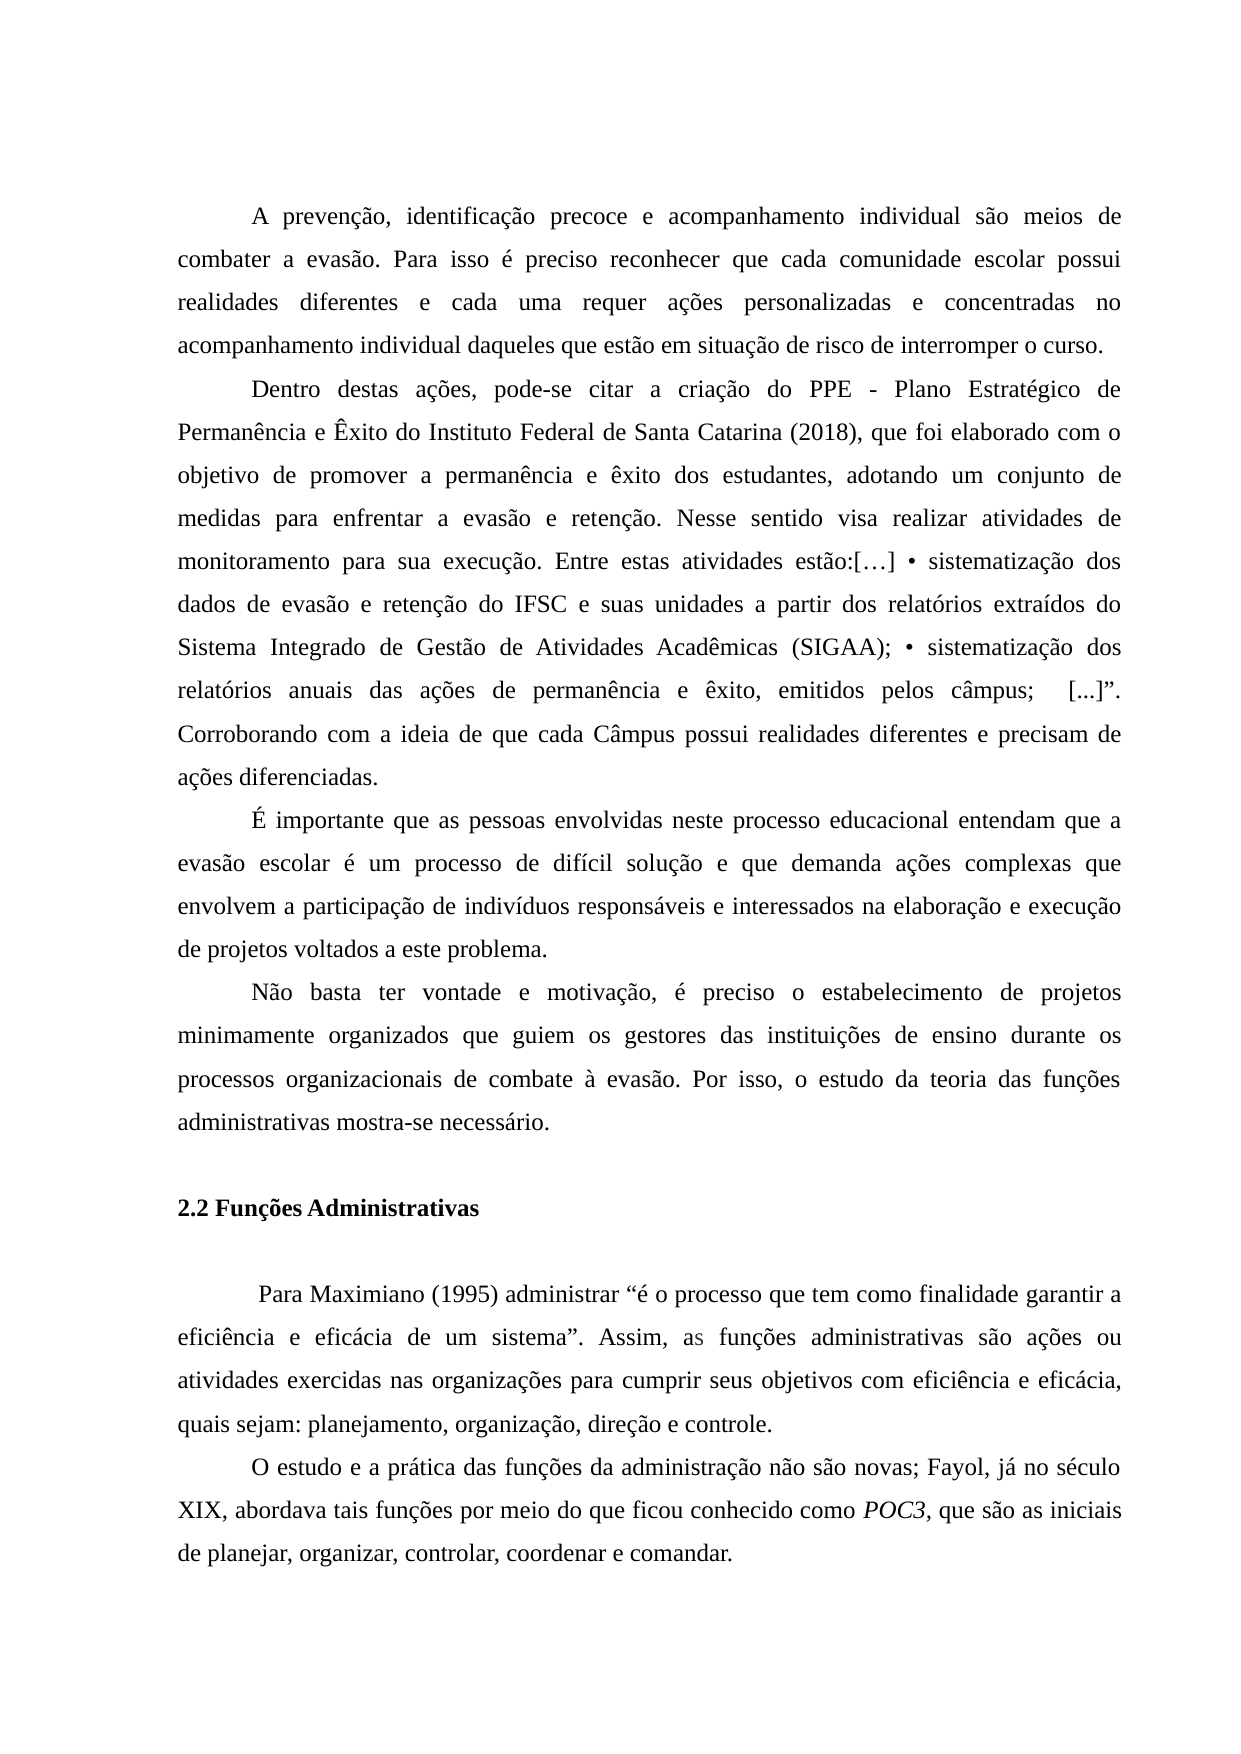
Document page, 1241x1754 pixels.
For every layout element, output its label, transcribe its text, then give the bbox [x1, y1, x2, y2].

text 2.2 Funções Administrativas [177, 1193, 1122, 1222]
text É importante que as pessoas envolvidas neste processo educacional entendam que a evasão escolar é um processo de difícil solução e que demanda ações complexas que envolvem a participação de indivíduos responsáveis e interessados na elaboração e execução de projetos voltados a este problema. [177, 805, 1122, 963]
text A prevenção, identificação precoce e acompanhamento individual são meios de combater a evasão. Para isso é preciso reconhecer que cada comunidade escolar possui realidades diferentes e cada uma requer ações personalizadas e concentradas no acompanhamento individual daqueles que estão em situação de risco de interromper o curso. [177, 201, 1122, 359]
text Para Maximiano (1995) administrar “é o processo que tem como finalidade garantir a eficiência e eficácia de um sistema”. Assim, as funções administrativas são ações ou atividades exercidas nas organizações para cumprir seus objetivos com eficiência e eficácia, quais sejam: planejamento, organização, direção e controle. [177, 1279, 1122, 1437]
text O estudo e a prática das funções da administração não são novas; Fayol, já no século XIX, abordava tais funções por meio do que ficou conhecido como POC3, que são as iniciais de planejar, organizar, controlar, coordenar e comandar. [177, 1452, 1122, 1567]
text Não basta ter vontade e motivação, é preciso o estabelecimento de projetos minimamente organizados que guiem os gestores das instituições de ensino durante os processos organizacionais de combate à evasão. Por isso, o estudo da teoria das funções administrativas mostra-se necessário. [177, 977, 1122, 1136]
text Dentro destas ações, pode-se citar a criação do PPE - Plano Estratégico de Permanência e Êxito do Instituto Federal de Santa Catarina (2018), que foi elaborado com o objetivo de promover a permanência e êxito dos estudantes, adotando um conjunto de medidas para enfrentar a evasão e retenção. Nesse sentido visa realizar atividades de monitoramento para sua execução. Entre estas atividades estão:[…] • sistematização dos dados de evasão e retenção do IFSC e suas unidades a partir dos relatórios extraídos do Sistema Integrado de Gestão de Atividades Acadêmicas (SIGAA); • sistematização dos relatórios anuais das ações de permanência e êxito, emitidos pelos câmpus; [...]”. Corroborando com a ideia de que cada Câmpus possui realidades diferentes e precisam de ações diferenciadas. [177, 374, 1122, 791]
